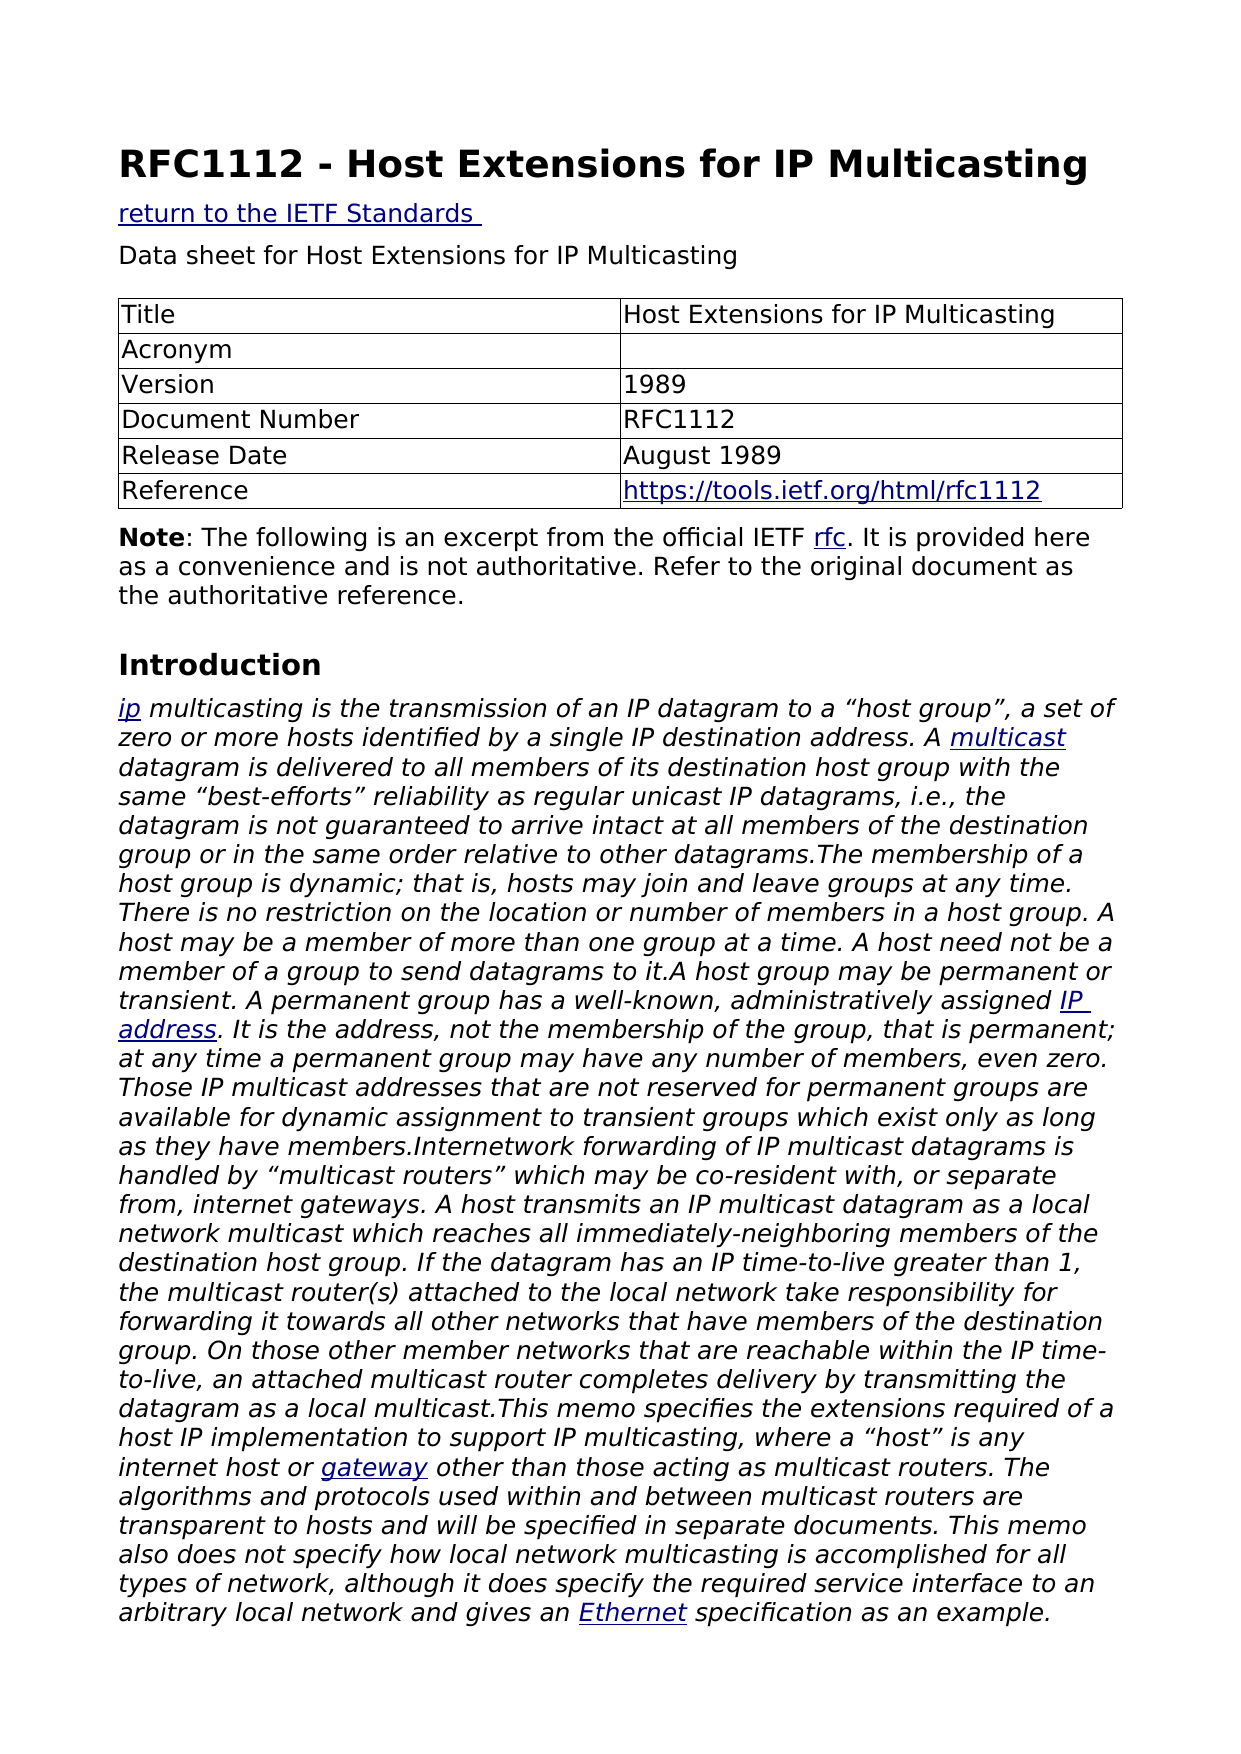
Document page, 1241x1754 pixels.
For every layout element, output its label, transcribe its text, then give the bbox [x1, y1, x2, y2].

table_cell Version [119, 369, 620, 403]
table_cell https://tools.ietf.org/html/rfc1112 [621, 474, 1122, 508]
table_cell August 1989 [621, 439, 1122, 473]
text Note: The following is an excerpt from the official IETF rfc. It is provided here as a convenience and is not authoritative. Refer to the original document as the authoritative reference. [118, 523, 1122, 610]
subtitle Introduction [118, 648, 1122, 682]
table_cell Reference [119, 474, 620, 508]
table_header Title [119, 299, 620, 332]
table_cell [621, 334, 1122, 368]
text return to the IETF Standards [118, 199, 1122, 228]
table_cell Acronym [119, 334, 620, 368]
table_cell Release Date [119, 439, 620, 473]
subtitle RFC1112 - Host Extensions for IP Multicasting [118, 143, 1122, 187]
table_cell RFC1112 [621, 404, 1122, 438]
table_cell Document Number [119, 404, 620, 438]
table_cell 1989 [621, 369, 1122, 403]
table_header Host Extensions for IP Multicasting [621, 299, 1122, 332]
text ip multicasting is the transmission of an IP datagram to a “host group”, a set of zero or more hosts identified by a single IP destination address. A multicast datagram is delivered to all members of its destination host group with the same “best-efforts” reliability as regular unicast IP datagrams, i.e., the datagram is not guaranteed to arrive intact at all members of the destination group or in the same order relative to other datagrams.The membership of a host group is dynamic; that is, hosts may join and leave groups at any time. There is no restriction on the location or number of members in a host group. A host may be a member of more than one group at a time. A host need not be a member of a group to send datagrams to it.A host group may be permanent or transient. A permanent group has a well-known, administratively assigned IP address. It is the address, not the membership of the group, that is permanent; at any time a permanent group may have any number of members, even zero. Those IP multicast addresses that are not reserved for permanent groups are available for dynamic assignment to transient groups which exist only as long as they have members.Internetwork forwarding of IP multicast datagrams is handled by “multicast routers” which may be co-resident with, or separate from, internet gateways. A host transmits an IP multicast datagram as a local network multicast which reaches all immediately-neighboring members of the destination host group. If the datagram has an IP time-to-live greater than 1, the multicast router(s) attached to the local network take responsibility for forwarding it towards all other networks that have members of the destination group. On those other member networks that are reachable within the IP time-to-live, an attached multicast router completes delivery by transmitting the datagram as a local multicast.This memo specifies the extensions required of a host IP implementation to support IP multicasting, where a “host” is any internet host or gateway other than those acting as multicast routers. The algorithms and protocols used within and between multicast routers are transparent to hosts and will be specified in separate documents. This memo also does not specify how local network multicasting is accomplished for all types of network, although it does specify the required service interface to an arbitrary local network and gives an Ethernet specification as an example. [118, 694, 1122, 1628]
text Data sheet for Host Extensions for IP Multicasting [118, 241, 1122, 270]
